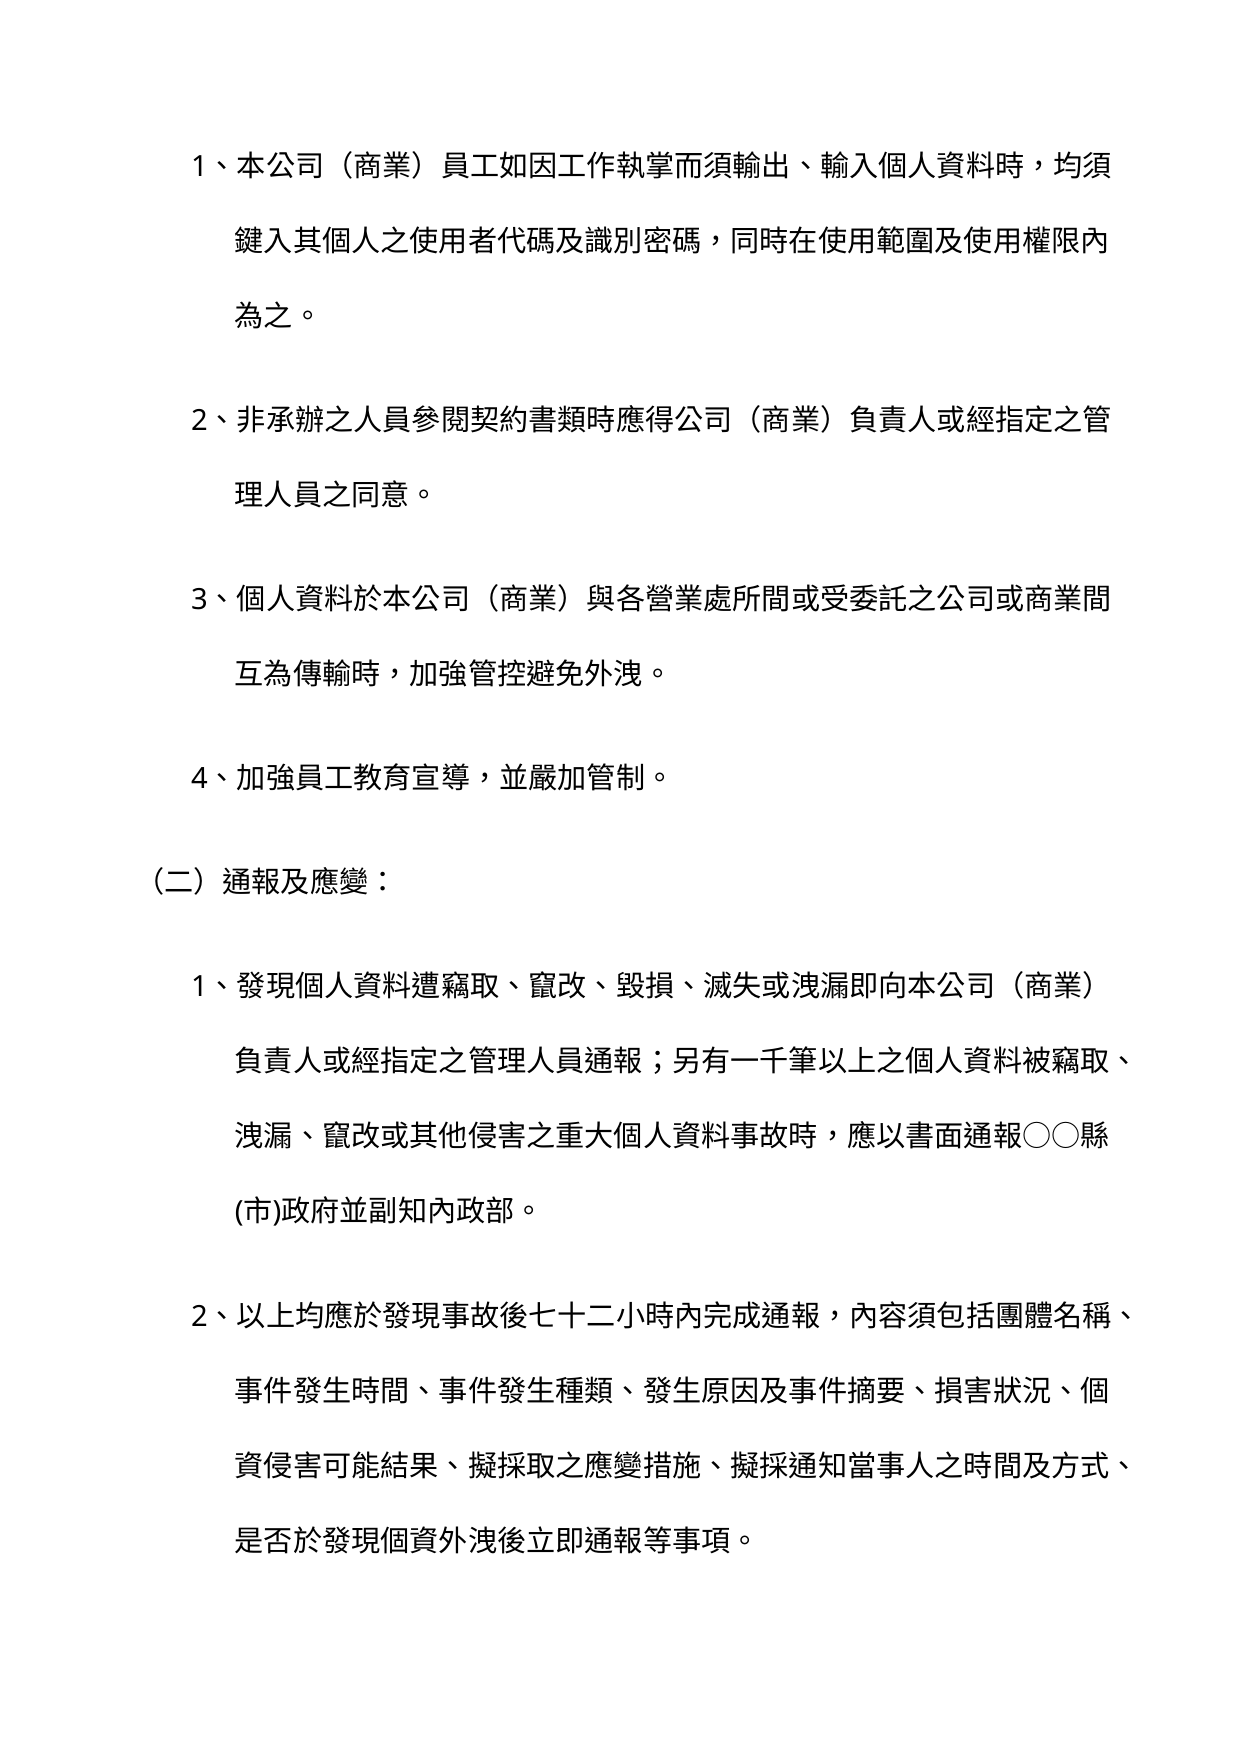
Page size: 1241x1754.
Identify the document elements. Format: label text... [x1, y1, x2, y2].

text （二）通報及應變： [135, 836, 1122, 911]
text 2、以上均應於發現事故後七十二小時內完成通報，內容須包括團體名稱、事件發生時間、事件發生種類、發生原因及事件摘要、損害狀況、個資侵害可能結果、擬採取之應變措施、擬採通知當事人之時間及方式、是否於發現個資外洩後立即通報等事項。 [191, 1269, 1122, 1569]
text 1、本公司（商業）員工如因工作執掌而須輸出、輸入個人資料時，均須鍵入其個人之使用者代碼及識別密碼，同時在使用範圍及使用權限內為之。 [191, 119, 1122, 344]
text 1、發現個人資料遭竊取、竄改、毀損、滅失或洩漏即向本公司（商業）負責人或經指定之管理人員通報；另有一千筆以上之個人資料被竊取、洩漏、竄改或其他侵害之重大個人資料事故時，應以書面通報○○縣(市)政府並副知內政部。 [191, 940, 1122, 1240]
text 4、加強員工教育宣導，並嚴加管制。 [191, 732, 1122, 807]
text 3、個人資料於本公司（商業）與各營業處所間或受委託之公司或商業間互為傳輸時，加強管控避免外洩。 [191, 553, 1122, 703]
text 2、非承辦之人員參閱契約書類時應得公司（商業）負責人或經指定之管理人員之同意。 [191, 374, 1122, 524]
